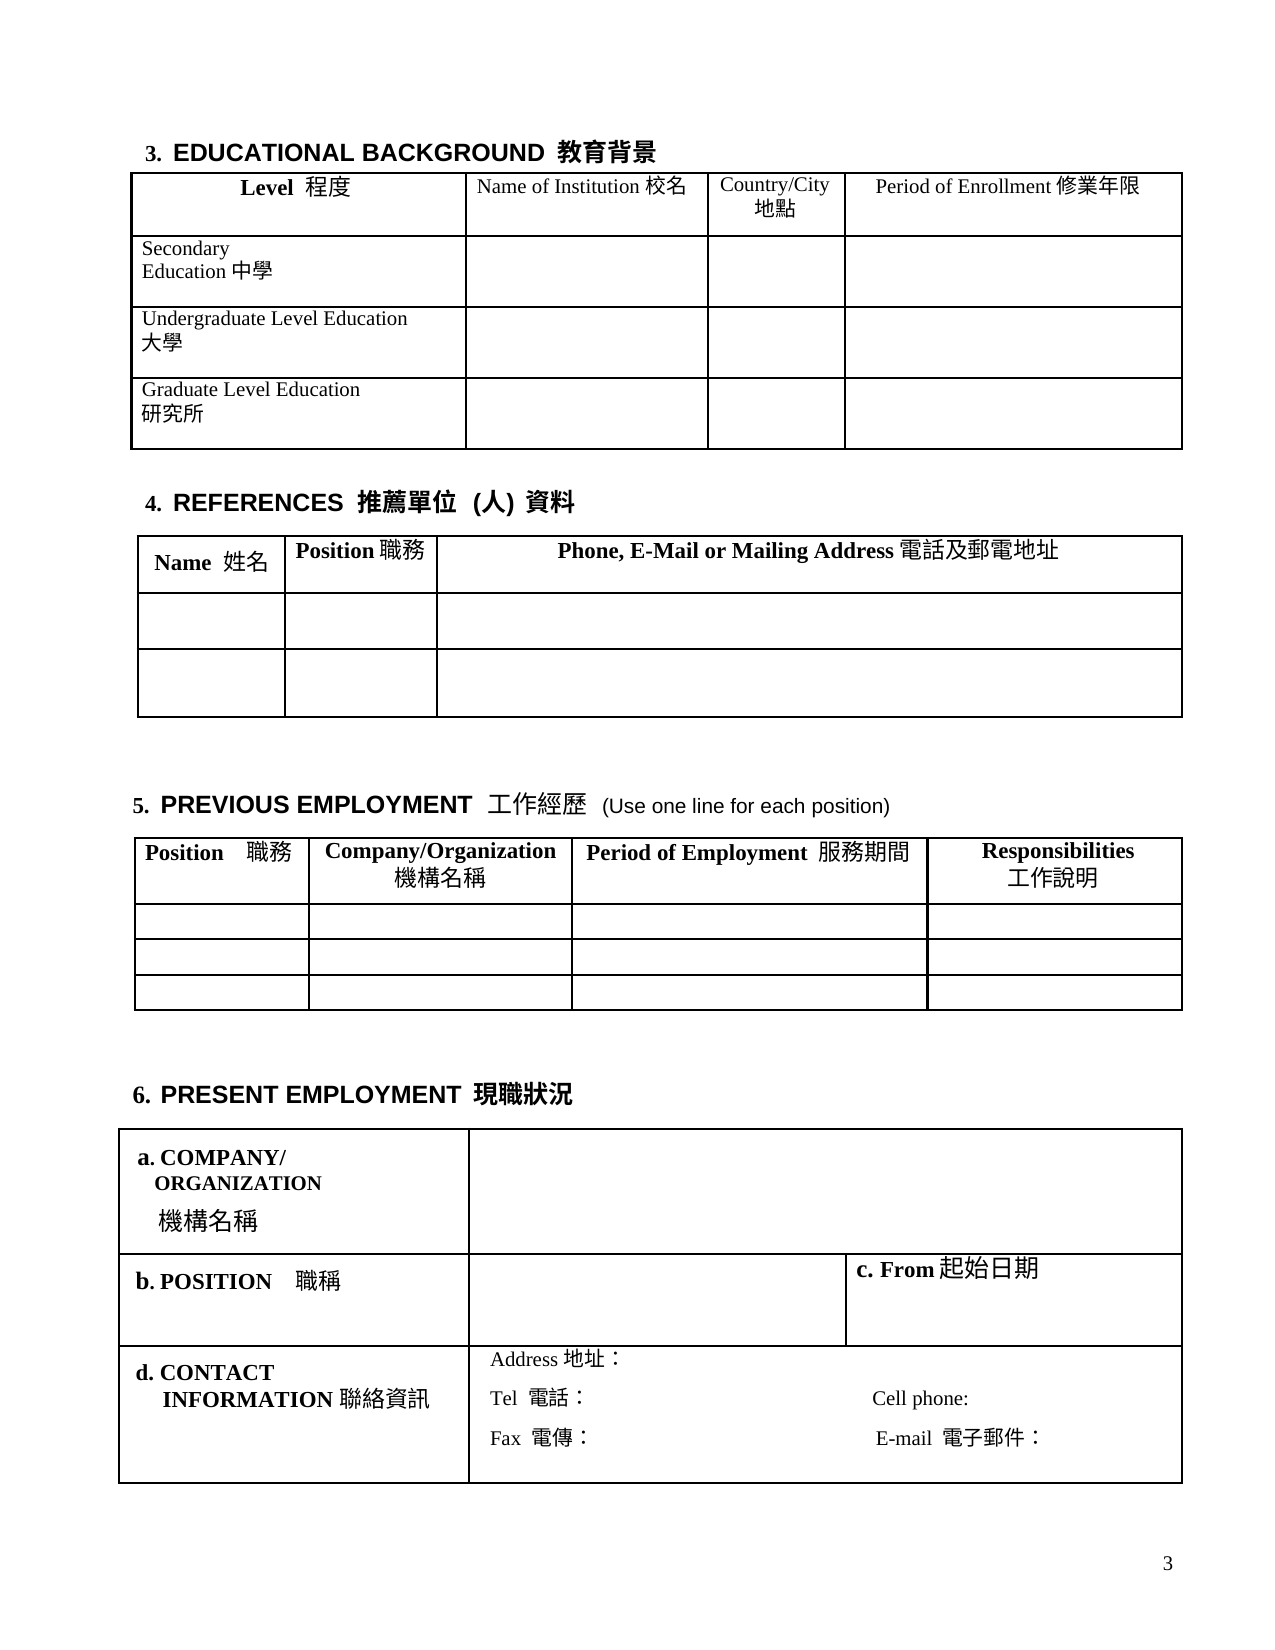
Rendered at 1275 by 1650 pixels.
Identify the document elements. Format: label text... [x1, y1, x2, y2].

table_cell [467, 308, 707, 377]
table_cell [573, 905, 926, 938]
table_cell [136, 976, 308, 1009]
table_cell [310, 905, 571, 938]
table_cell [286, 594, 436, 648]
table_cell [573, 940, 926, 973]
table_header Position 職務 [136, 839, 308, 903]
table_header Period of Enrollment 修業年限 [846, 174, 1181, 234]
table_header Responsibilities 工作說明 [929, 839, 1181, 903]
table_cell [467, 379, 707, 448]
table_cell [846, 379, 1181, 448]
table_cell [139, 650, 284, 716]
table_header Period of Employment 服務期間 [573, 839, 926, 903]
table_cell [286, 650, 436, 716]
table_cell [929, 976, 1181, 1009]
table_cell [438, 594, 1181, 648]
table_header Name of Institution 校名 [467, 174, 707, 234]
table_cell Address 地址： Tel 電話： Cell phone: Fax 電傳： E-mail 電子郵件： [470, 1347, 1181, 1482]
list EDUCATIONAL BACKGROUND 教育背景 [145, 134, 1196, 168]
table_cell [470, 1255, 845, 1344]
table_header Position職務 [286, 537, 436, 592]
table_header Name 姓名 [139, 537, 284, 592]
table_cell d. CONTACT INFORMATION 聯絡資訊 [120, 1347, 468, 1482]
table_cell [846, 308, 1181, 377]
table_header Country/City 地點 [709, 174, 844, 234]
table_cell [709, 379, 844, 448]
table_cell b. POSITION 職稱 [120, 1255, 468, 1344]
list PRESENT EMPLOYMENT 現職狀況 [132, 1077, 1196, 1111]
table_header Company/Organization 機構名稱 [310, 839, 571, 903]
list PREVIOUS EMPLOYMENT 工作經歷 (Use one line for each position) [132, 787, 1196, 821]
table_cell [573, 976, 926, 1009]
table_cell [709, 308, 844, 377]
table_header Level 程度 [133, 174, 465, 234]
table_cell [846, 237, 1181, 306]
table_cell [136, 940, 308, 973]
table_header a. COMPANY/ ORGANIZATION 機構名稱 [120, 1130, 468, 1252]
list REFERENCES 推薦單位 (人) 資料 [145, 484, 1196, 519]
table_cell Secondary Education 中學 [133, 237, 465, 306]
table_cell [136, 905, 308, 938]
table_header [470, 1130, 1181, 1252]
table_cell [929, 940, 1181, 973]
table_header Phone, E-Mail or Mailing Address電話及郵電地址 [438, 537, 1181, 592]
table_cell [438, 650, 1181, 716]
table_cell Graduate Level Education 研究所 [133, 379, 465, 448]
table_cell [709, 237, 844, 306]
table_cell c. From起始日期 [847, 1255, 1181, 1344]
table_cell Undergraduate Level Education 大學 [133, 308, 465, 377]
table_cell [467, 237, 707, 306]
table_cell [929, 905, 1181, 938]
table_cell [139, 594, 284, 648]
table_cell [310, 940, 571, 973]
table_cell [310, 976, 571, 1009]
